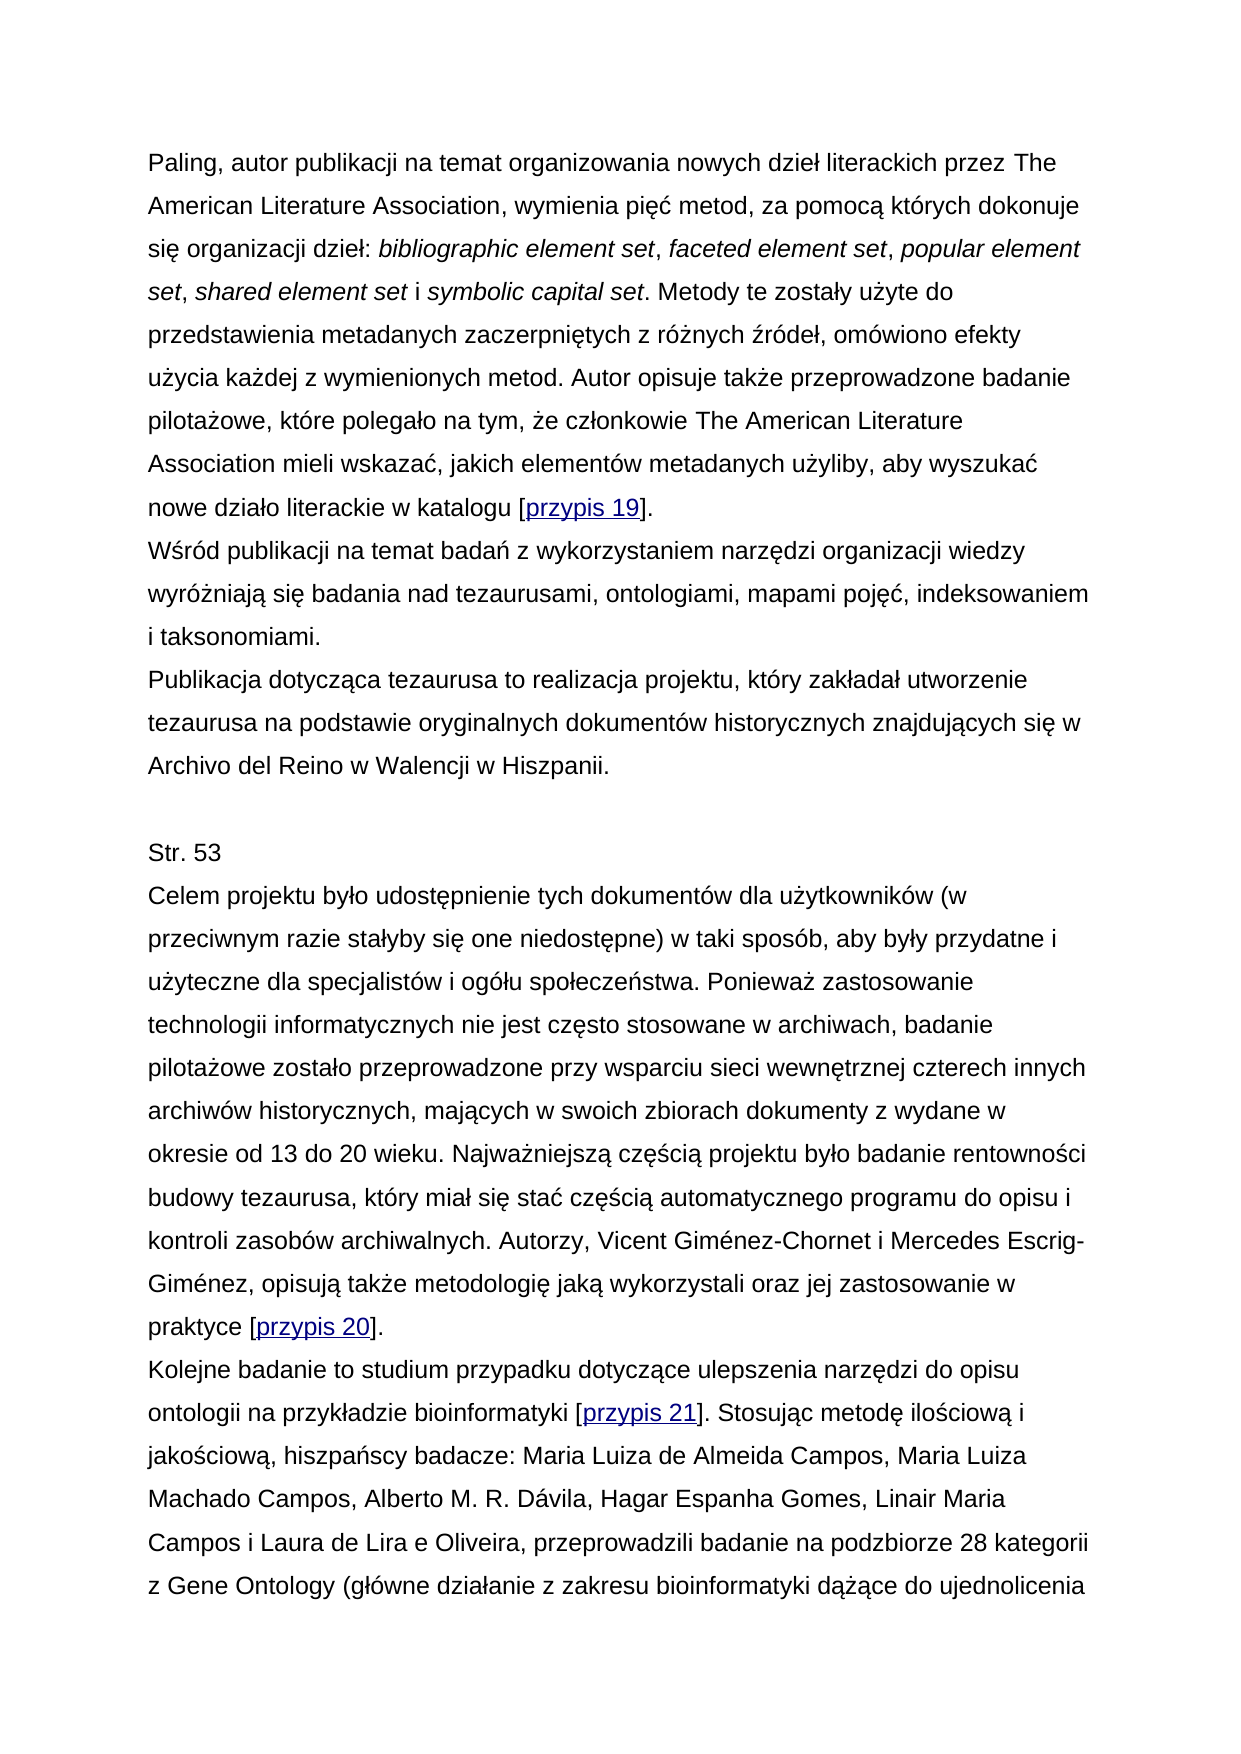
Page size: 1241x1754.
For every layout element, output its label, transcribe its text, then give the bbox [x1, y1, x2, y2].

text Kolejne badanie to studium przypadku dotyczące ulepszenia narzędzi do opisu ontologii na przykładzie bioinformatyki [przypis 21]. Stosując metodę ilościową i jakościową, hiszpańscy badacze: Maria Luiza de Almeida Campos, Maria Luiza Machado Campos, Alberto M. R. Dávila, Hagar Espanha Gomes, Linair Maria Campos i Laura de Lira e Oliveira, przeprowadzili badanie na podzbiorze 28 kategorii z Gene Ontology (główne działanie z zakresu bioinformatyki dążące do ujednolicenia [148, 1355, 1093, 1599]
text Paling, autor publikacji na temat organizowania nowych dzieł literackich przez The American Literature Association, wymienia pięć metod, za pomocą których dokonuje się organizacji dzieł: bibliographic element set, faceted element set, popular element set, shared element set i symbolic capital set. Metody te zostały użyte do przedstawienia metadanych zaczerpniętych z różnych źródeł, omówiono efekty użycia każdej z wymienionych metod. Autor opisuje także przeprowadzone badanie pilotażowe, które polegało na tym, że członkowie The American Literature Association mieli wskazać, jakich elementów metadanych użyliby, aby wyszukać nowe działo literackie w katalogu [przypis 19]. [148, 148, 1093, 521]
text Wśród publikacji na temat badań z wykorzystaniem narzędzi organizacji wiedzy wyróżniają się badania nad tezaurusami, ontologiami, mapami pojęć, indeksowaniem i taksonomiami. [148, 536, 1093, 651]
text Celem projektu było udostępnienie tych dokumentów dla użytkowników (w przeciwnym razie stałyby się one niedostępne) w taki sposób, aby były przydatne i użyteczne dla specjalistów i ogółu społeczeństwa. Ponieważ zastosowanie technologii informatycznych nie jest często stosowane w archiwach, badanie pilotażowe zostało przeprowadzone przy wsparciu sieci wewnętrznej czterech innych archiwów historycznych, mających w swoich zbiorach dokumenty z wydane w okresie od 13 do 20 wieku. Najważniejszą częścią projektu było badanie rentowności budowy tezaurusa, który miał się stać częścią automatycznego programu do opisu i kontroli zasobów archiwalnych. Autorzy, Vicent Giménez-Chornet i Mercedes Escrig-Giménez, opisują także metodologię jaką wykorzystali oraz jej zastosowanie w praktyce [przypis 20]. [148, 881, 1093, 1341]
text Publikacja dotycząca tezaurusa to realizacja projektu, który zakładał utworzenie tezaurusa na podstawie oryginalnych dokumentów historycznych znajdujących się w Archivo del Reino w Walencji w Hiszpanii. [148, 665, 1093, 780]
text Str. 53 [148, 838, 1093, 866]
